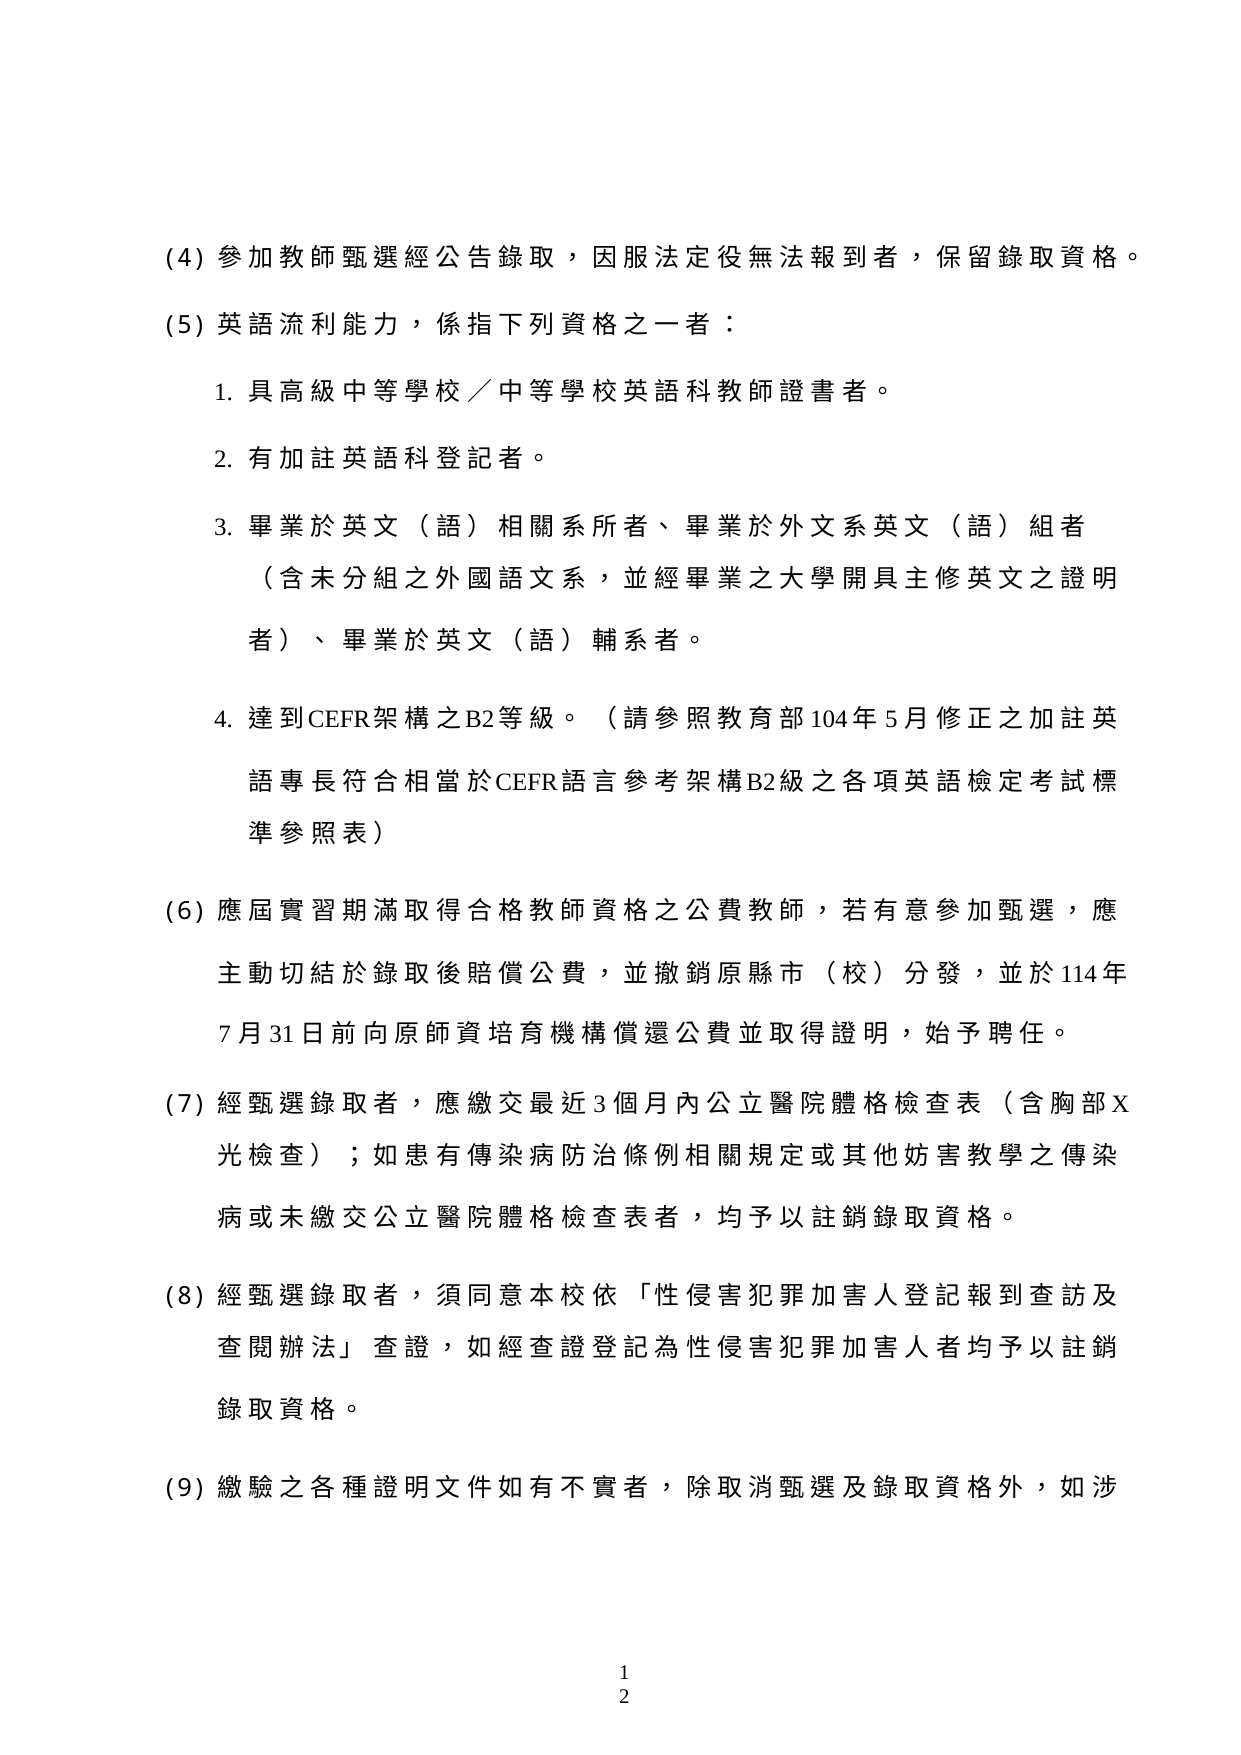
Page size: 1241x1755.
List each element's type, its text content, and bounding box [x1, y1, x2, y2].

list 英語流利能力，係指下列資格之一者： [160, 270, 1131, 333]
list 達到CEFR架構之B2等級。（請參照教育部104年5月修正之加註英語專長符合相當於CEFR語言參考架構B2級之各項英語檢定考試標準參照表） [207, 664, 1131, 852]
list 繳驗之各種證明文件如有不實者，除取消甄選及錄取資格外，如涉 [160, 1434, 1131, 1496]
list 應屆實習期滿取得合格教師資格之公費教師，若有意參加甄選，應主動切結於錄取後賠償公費，並撤銷原縣市（校）分發，並於114年7月31日前向原師資培育機構償還公費並取得證明，始予聘任。 [160, 857, 1131, 1044]
list 經甄選錄取者，應繳交最近3個月內公立醫院體格檢查表（含胸部X光檢查）；如患有傳染病防治條例相關規定或其他妨害教學之傳染病或未繳交公立醫院體格檢查表者，均予以註銷錄取資格。 [160, 1049, 1131, 1237]
list 經甄選錄取者，須同意本校依「性侵害犯罪加害人登記報到查訪及查閱辦法」查證，如經查證登記為性侵害犯罪加害人者均予以註銷錄取資格。 [160, 1241, 1131, 1429]
list 畢業於英文（語）相關系所者、畢業於外文系英文（語）組者（含未分組之外國語文系，並經畢業之大學開具主修英文之證明者）、畢業於英文（語）輔系者。 [207, 472, 1131, 660]
list 具高級中等學校／中等學校英語科教師證書者。 [207, 338, 1131, 400]
list 參加教師甄選經公告錄取，因服法定役無法報到者，保留錄取資格。 [160, 203, 1131, 266]
list 有加註英語科登記者。 [207, 405, 1131, 467]
